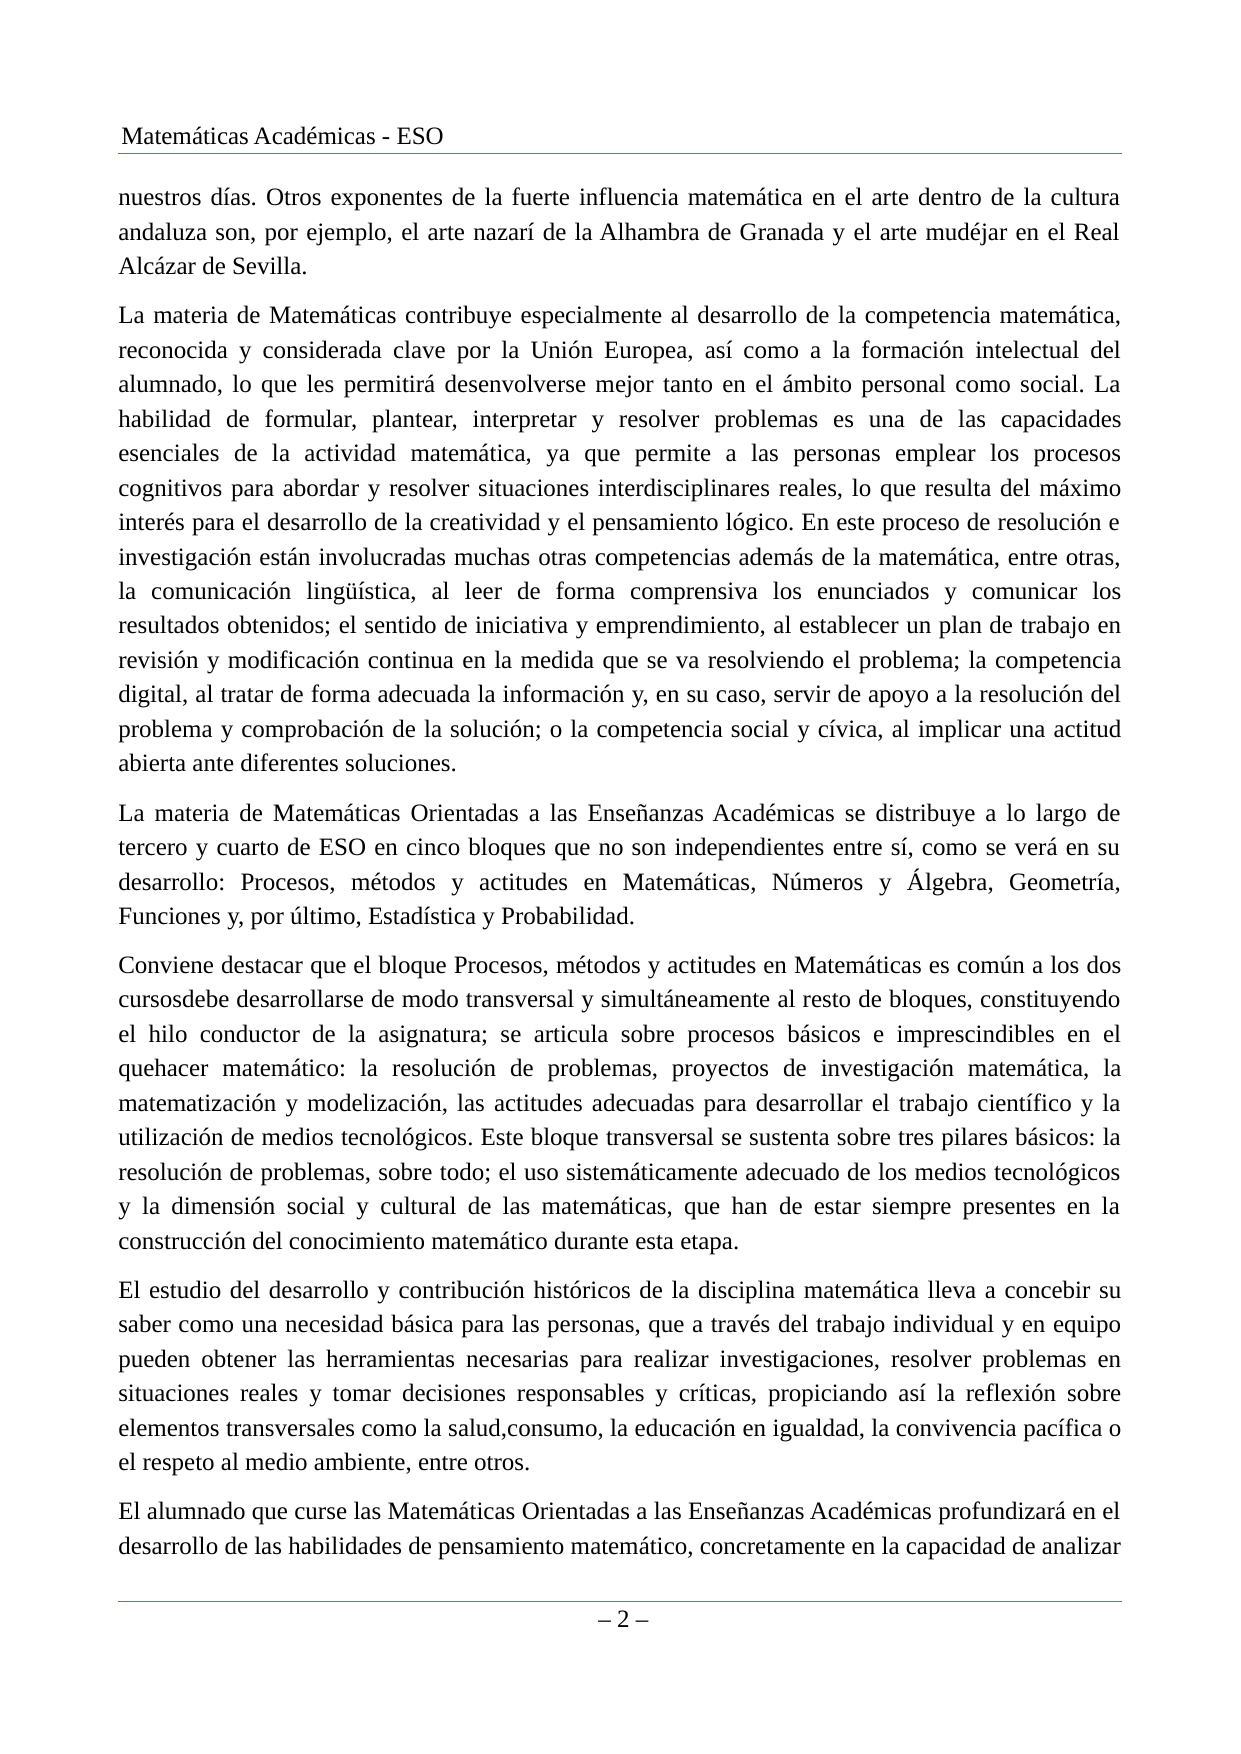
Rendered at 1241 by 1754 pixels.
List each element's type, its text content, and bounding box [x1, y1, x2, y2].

text La materia de Matemáticas contribuye especialmente al desarrollo de la competencia matemática, reconocida y considerada clave por la Unión Europea, así como a la formación intelectual del alumnado, lo que les permitirá desenvolverse mejor tanto en el ámbito personal como social. La habilidad de formular, plantear, interpretar y resolver problemas es una de las capacidades esenciales de la actividad matemática, ya que permite a las personas emplear los procesos cognitivos para abordar y resolver situaciones interdisciplinares reales, lo que resulta del máximo interés para el desarrollo de la creatividad y el pensamiento lógico. En este proceso de resolución e investigación están involucradas muchas otras competencias además de la matemática, entre otras, la comunicación lingüística, al leer de forma comprensiva los enunciados y comunicar los resultados obtenidos; el sentido de iniciativa y emprendimiento, al establecer un plan de trabajo en revisión y modificación continua en la medida que se va resolviendo el problema; la competencia digital, al tratar de forma adecuada la información y, en su caso, servir de apoyo a la resolución del problema y comprobación de la solución; o la competencia social y cívica, al implicar una actitud abierta ante diferentes soluciones. [118, 300, 1122, 777]
text Conviene destacar que el bloque Procesos, métodos y actitudes en Matemáticas es común a los dos cursosdebe desarrollarse de modo transversal y simultáneamente al resto de bloques, constituyendo el hilo conductor de la asignatura; se articula sobre procesos básicos e imprescindibles en el quehacer matemático: la resolución de problemas, proyectos de investigación matemática, la matematización y modelización, las actitudes adecuadas para desarrollar el trabajo científico y la utilización de medios tecnológicos. Este bloque transversal se sustenta sobre tres pilares básicos: la resolución de problemas, sobre todo; el uso sistemáticamente adecuado de los medios tecnológicos y la dimensión social y cultural de las matemáticas, que han de estar siempre presentes en la construcción del conocimiento matemático durante esta etapa. [118, 950, 1122, 1255]
text El alumnado que curse las Matemáticas Orientadas a las Enseñanzas Académicas profundizará en el desarrollo de las habilidades de pensamiento matemático, concretamente en la capacidad de analizar [118, 1496, 1122, 1560]
text La materia de Matemáticas Orientadas a las Enseñanzas Académicas se distribuye a lo largo de tercero y cuarto de ESO en cinco bloques que no son independientes entre sí, como se verá en su desarrollo: Procesos, métodos y actitudes en Matemáticas, Números y Álgebra, Geometría, Funciones y, por último, Estadística y Probabilidad. [118, 798, 1122, 930]
text nuestros días. Otros exponentes de la fuerte influencia matemática en el arte dentro de la cultura andaluza son, por ejemplo, el arte nazarí de la Alhambra de Granada y el arte mudéjar en el Real Alcázar de Sevilla. [118, 182, 1122, 280]
text El estudio del desarrollo y contribución históricos de la disciplina matemática lleva a concebir su saber como una necesidad básica para las personas, que a través del trabajo individual y en equipo pueden obtener las herramientas necesarias para realizar investigaciones, resolver problemas en situaciones reales y tomar decisiones responsables y críticas, propiciando así la reflexión sobre elementos transversales como la salud,consumo, la educación en igualdad, la convivencia pacífica o el respeto al medio ambiente, entre otros. [118, 1275, 1122, 1476]
